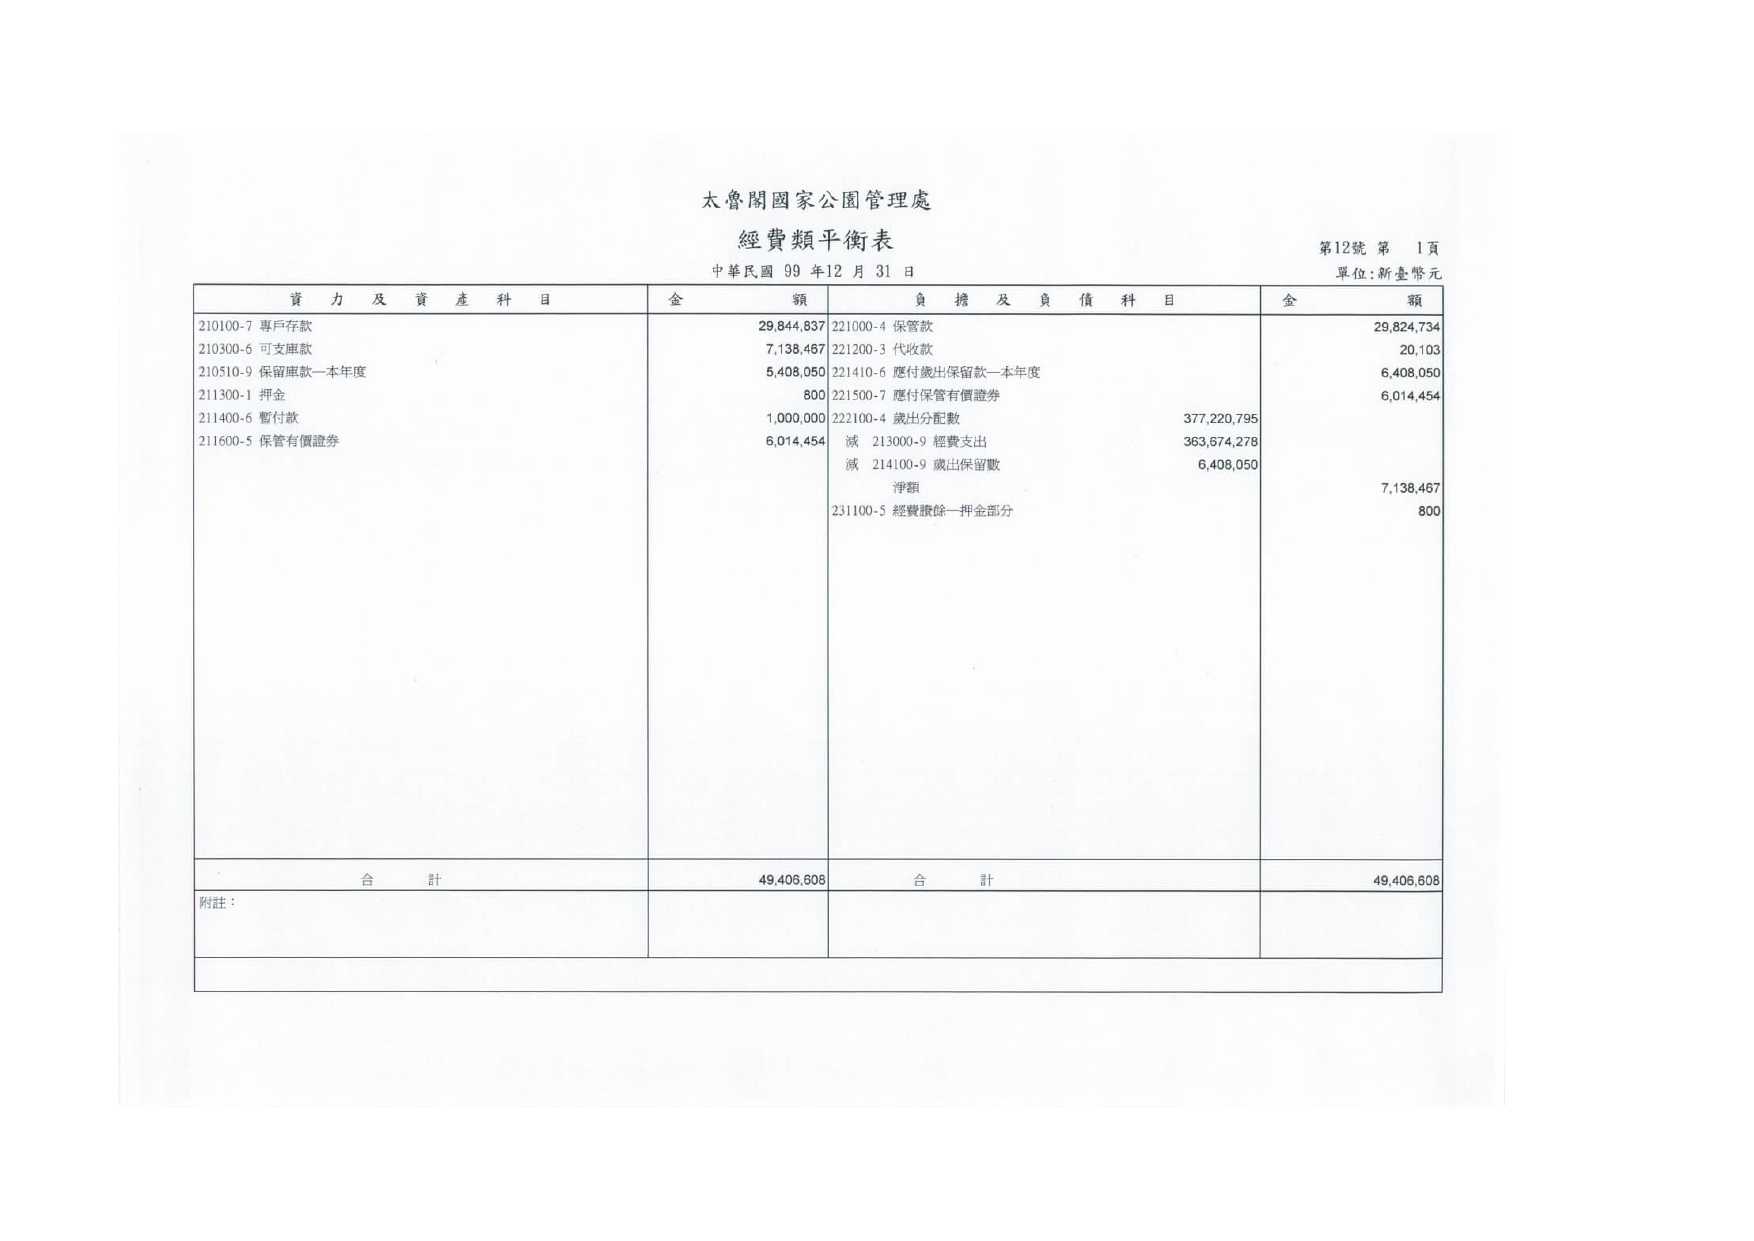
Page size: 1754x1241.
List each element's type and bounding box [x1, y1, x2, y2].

picture [118, 132, 1506, 1108]
